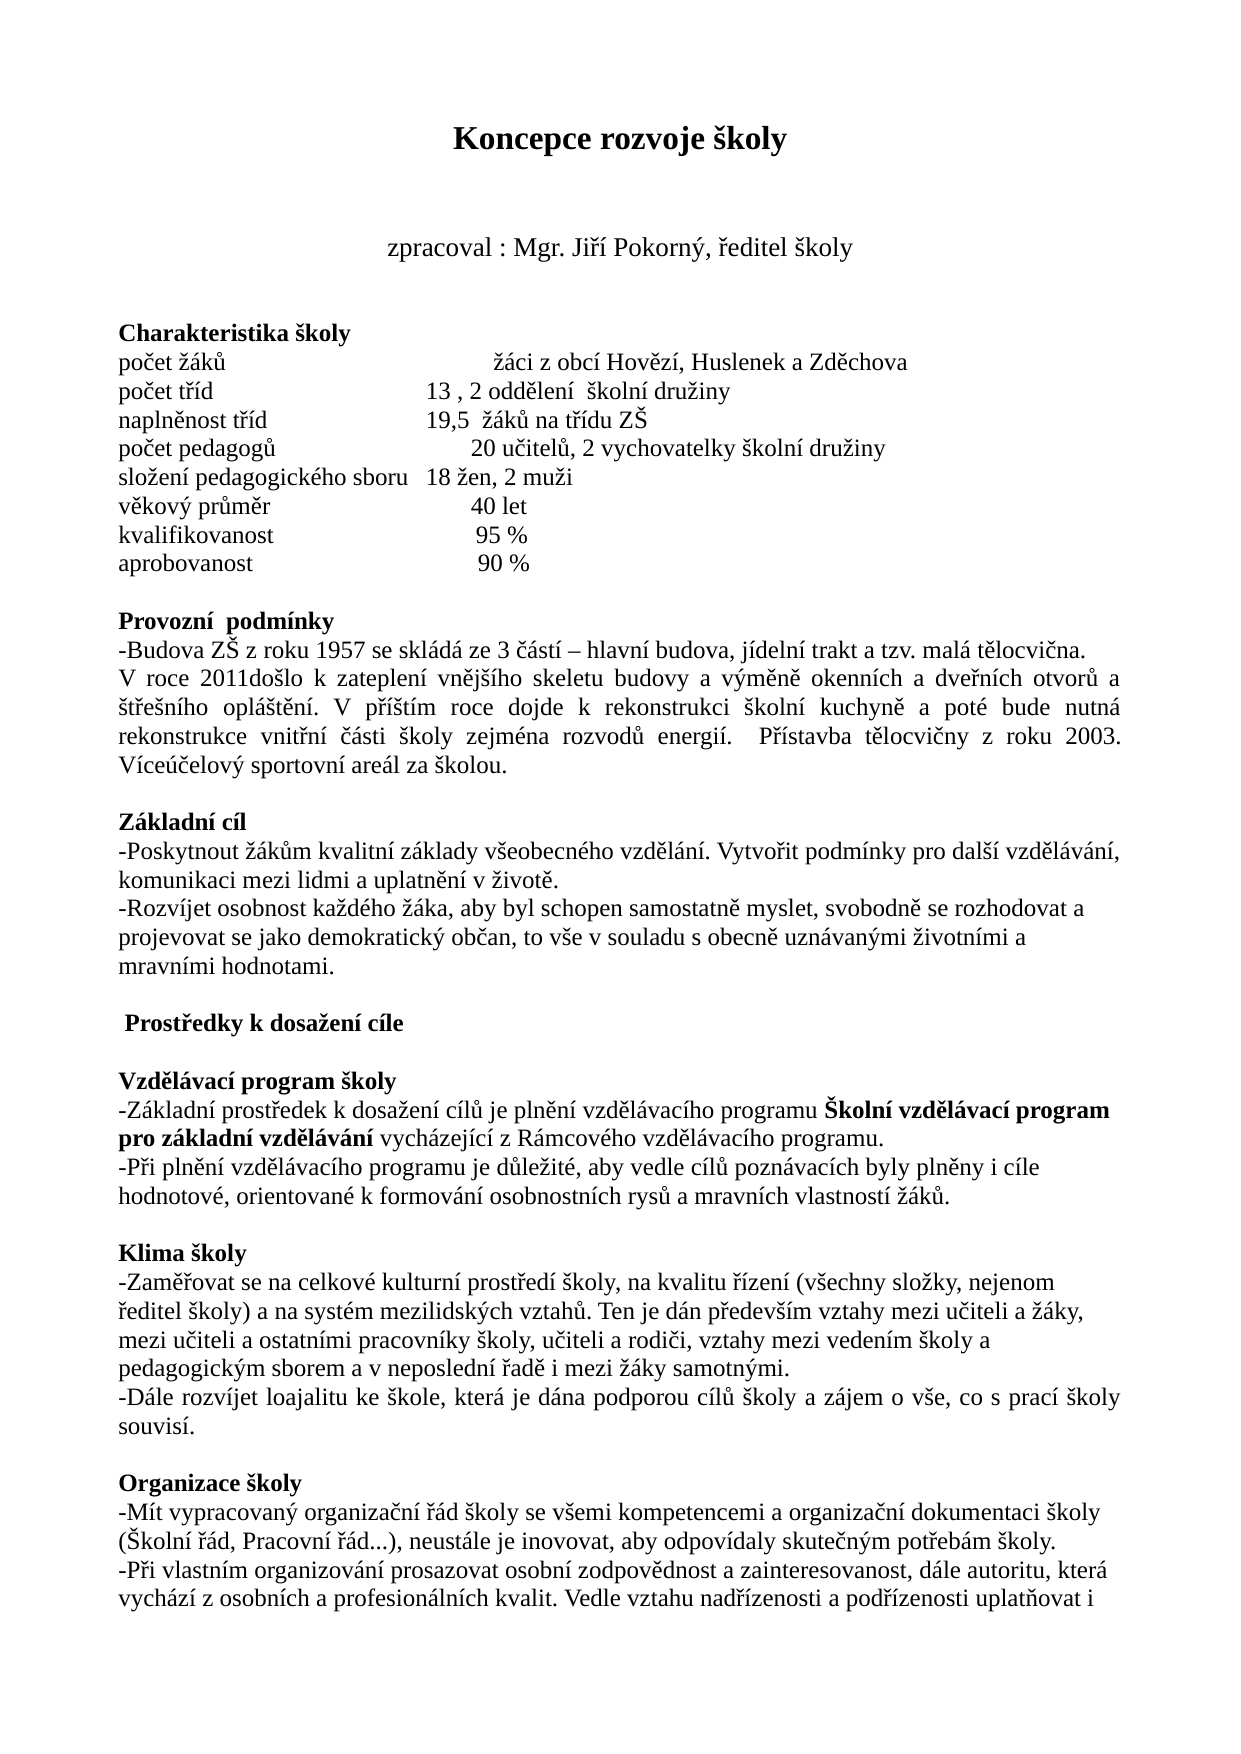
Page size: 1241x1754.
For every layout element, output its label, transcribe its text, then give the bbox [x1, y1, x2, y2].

text složení pedagogického sboru 18 žen, 2 muži [118, 462, 1122, 491]
text počet tříd 13 , 2 oddělení školní družiny [118, 376, 1122, 405]
text -Budova ZŠ z roku 1957 se skládá ze 3 částí – hlavní budova, jídelní trakt a tzv. malá tělocvična. [118, 635, 1122, 663]
text kvalifikovanost 95 % [118, 520, 1122, 548]
text Základní cíl [118, 807, 1122, 836]
text věkový průměr 40 let [118, 491, 1122, 520]
text -Základní prostředek k dosažení cílů je plnění vzdělávacího programu Školní vzdělávací program pro základní vzdělávání vycházející z Rámcového vzdělávacího programu. [118, 1095, 1122, 1152]
text -Mít vypracovaný organizační řád školy se všemi kompetencemi a organizační dokumentaci školy (Školní řád, Pracovní řád...), neustále je inovovat, aby odpovídaly skutečným potřebám školy. [118, 1497, 1122, 1555]
text -Dále rozvíjet loajalitu ke škole, která je dána podporou cílů školy a zájem o vše, co s prací školy souvisí. [118, 1382, 1122, 1440]
text zpracoval : Mgr. Jiří Pokorný, ředitel školy [118, 231, 1122, 262]
text počet žáků žáci z obcí Hovězí, Huslenek a Zděchova [118, 347, 1122, 376]
text V roce 2011došlo k zateplení vnějšího skeletu budovy a výměně okenních a dveřních otvorů a štřešního opláštění. V příštím roce dojde k rekonstrukci školní kuchyně a poté bude nutná rekonstrukce vnitřní části školy zejména rozvodů energií. Přístavba tělocvičny z roku 2003. Víceúčelový sportovní areál za školou. [118, 663, 1122, 778]
text Provozní podmínky [118, 606, 1122, 635]
text Organizace školy [118, 1468, 1122, 1497]
text -Zaměřovat se na celkové kulturní prostředí školy, na kvalitu řízení (všechny složky, nejenom ředitel školy) a na systém mezilidských vztahů. Ten je dán především vztahy mezi učiteli a žáky, mezi učiteli a ostatními pracovníky školy, učiteli a rodiči, vztahy mezi vedením školy a pedagogickým sborem a v neposlední řadě i mezi žáky samotnými. [118, 1267, 1122, 1382]
text -Při plnění vzdělávacího programu je důležité, aby vedle cílů poznávacích byly plněny i cíle hodnotové, orientované k formování osobnostních rysů a mravních vlastností žáků. [118, 1152, 1122, 1210]
text počet pedagogů 20 učitelů, 2 vychovatelky školní družiny [118, 433, 1122, 462]
text Vzdělávací program školy [118, 1066, 1122, 1095]
text Klima školy [118, 1238, 1122, 1267]
text -Rozvíjet osobnost každého žáka, aby byl schopen samostatně myslet, svobodně se rozhodovat a projevovat se jako demokratický občan, to vše v souladu s obecně uznávanými životními a mravními hodnotami. [118, 893, 1122, 980]
text naplněnost tříd 19,5 žáků na třídu ZŠ [118, 405, 1122, 433]
text -Při vlastním organizování prosazovat osobní zodpovědnost a zainteresovanost, dále autoritu, která vychází z osobních a profesionálních kvalit. Vedle vztahu nadřízenosti a podřízenosti uplatňovat i [118, 1555, 1122, 1612]
text -Poskytnout žákům kvalitní základy všeobecného vzdělání. Vytvořit podmínky pro další vzdělávání, komunikaci mezi lidmi a uplatnění v životě. [118, 836, 1122, 893]
text Koncepce rozvoje školy [118, 118, 1122, 156]
text Prostředky k dosažení cíle [118, 1008, 1122, 1037]
text aprobovanost 90 % [118, 548, 1122, 577]
text Charakteristika školy [118, 318, 1122, 347]
